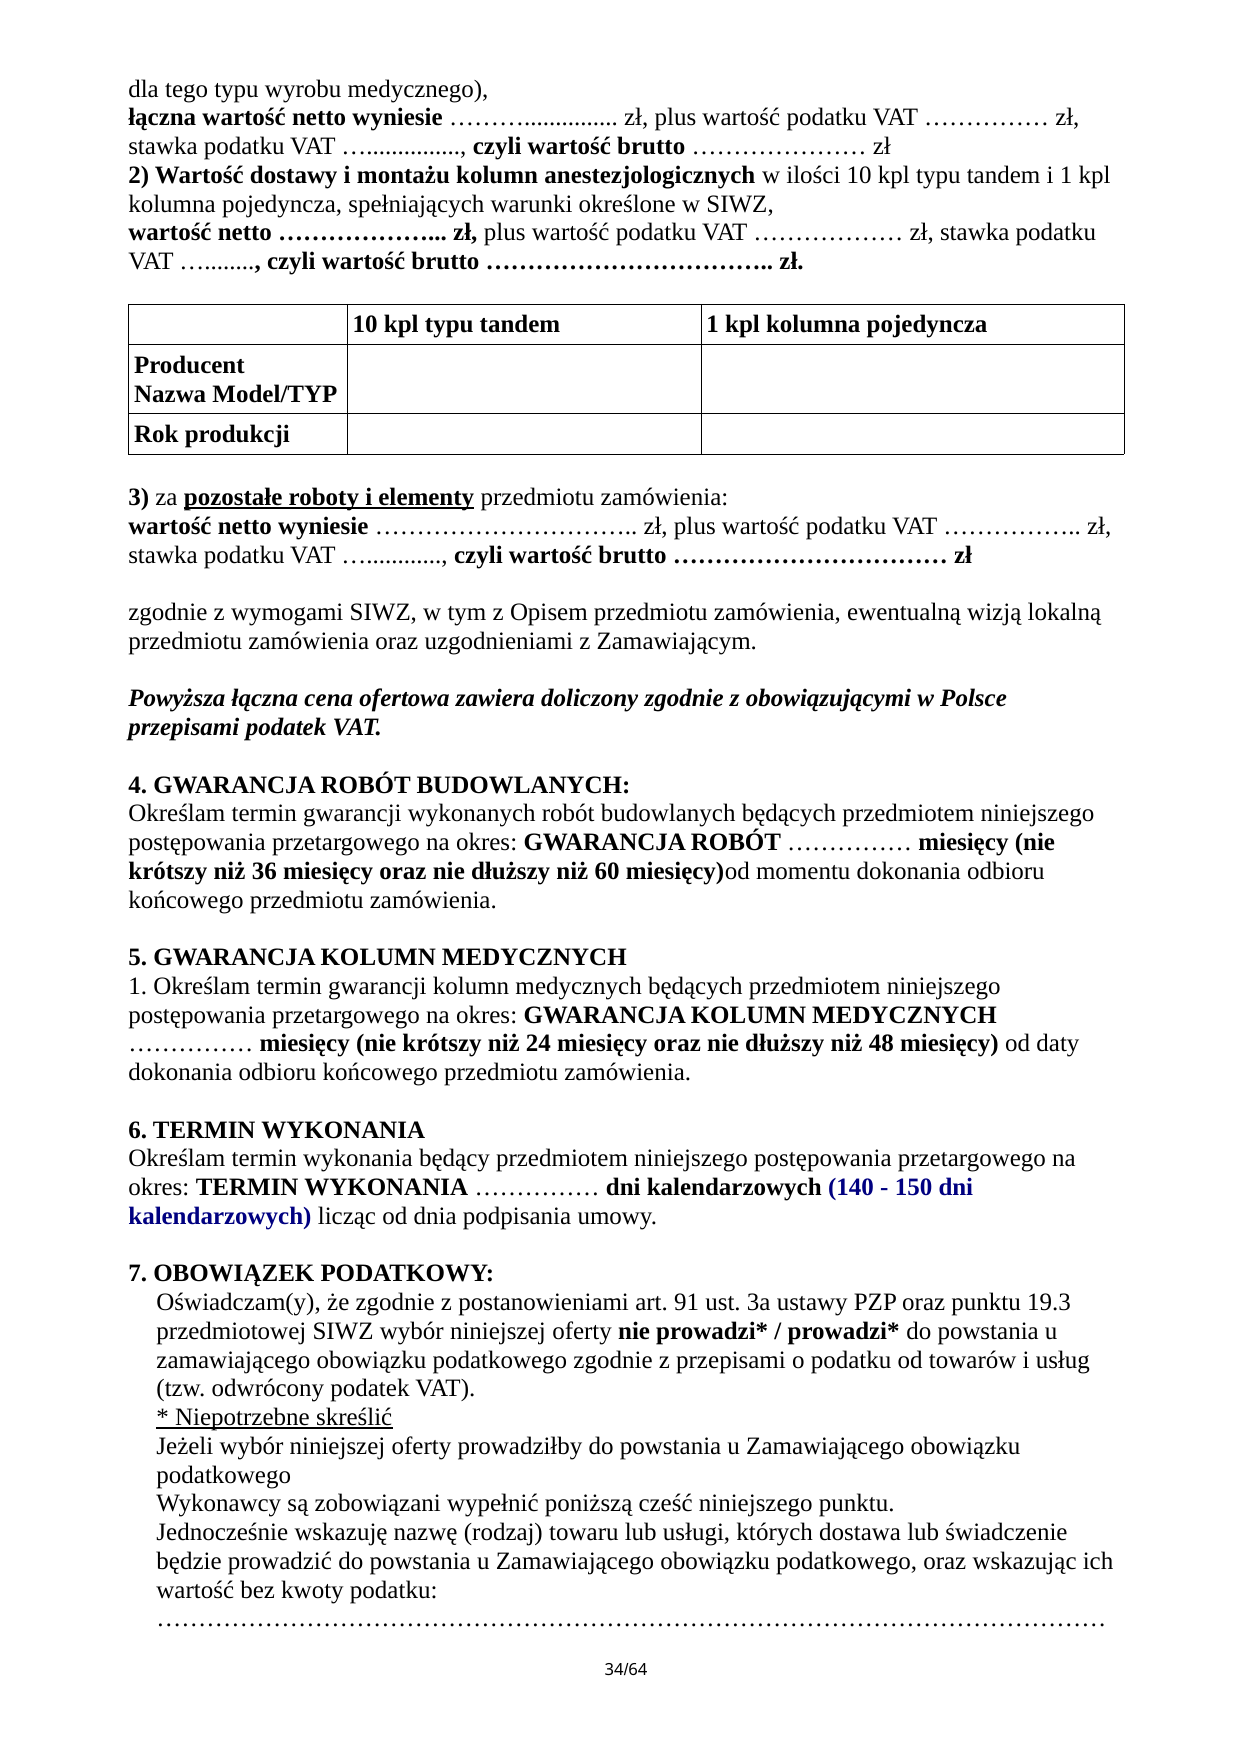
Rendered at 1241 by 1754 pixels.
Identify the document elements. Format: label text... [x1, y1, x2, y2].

text Określam termin wykonania będący przedmiotem niniejszego postępowania przetargowego na okres: TERMIN WYKONANIA …………… dni kalendarzowych (140 - 150 dni kalendarzowych) licząc od dnia podpisania umowy. [128, 1143, 1123, 1230]
text wartość netto wyniesie ………………………….. zł, plus wartość podatku VAT …………….. zł, stawka podatku VAT …............, czyli wartość brutto …………………………… zł [128, 511, 1123, 568]
text dla tego typu wyrobu medycznego), [128, 74, 1123, 102]
table_cell [348, 345, 701, 413]
text Powyższa łączna cena ofertowa zawiera doliczony zgodnie z obowiązującymi w Polsce przepisami podatek VAT. [128, 683, 1123, 741]
text 5. GWARANCJA KOLUMN MEDYCZNYCH [128, 942, 1123, 971]
text Wykonawcy są zobowiązani wypełnić poniższą cześć niniejszego punktu. [156, 1488, 1123, 1517]
table_header [129, 305, 347, 344]
text zgodnie z wymogami SIWZ, w tym z Opisem przedmiotu zamówienia, ewentualną wizją lokalną przedmiotu zamówienia oraz uzgodnieniami z Zamawiającym. [128, 597, 1123, 655]
text 4. GWARANCJA ROBÓT BUDOWLANYCH: [128, 770, 1123, 798]
text łączna wartość netto wyniesie ………............... zł, plus wartość podatku VAT …………… zł, stawka podatku VAT …..............., czyli wartość brutto ………………… zł [128, 102, 1123, 160]
text wartość netto ………………... zł, plus wartość podatku VAT ……………… zł, stawka podatku VAT …........, czyli wartość brutto …………………………….. zł. [128, 217, 1123, 275]
text Określam termin gwarancji wykonanych robót budowlanych będących przedmiotem niniejszego [128, 798, 1123, 827]
text 1. Określam termin gwarancji kolumn medycznych będących przedmiotem niniejszego [128, 971, 1123, 1000]
table_header 10 kpl typu tandem [348, 305, 701, 344]
text postępowania przetargowego na okres: GWARANCJA KOLUMN MEDYCZNYCH …………… miesięcy (nie krótszy niż 24 miesięcy oraz nie dłuższy niż 48 miesięcy) od daty dokonania odbioru końcowego przedmiotu zamówienia. [128, 1000, 1123, 1086]
text * Niepotrzebne skreślić [156, 1402, 1123, 1431]
text postępowania przetargowego na okres: GWARANCJA ROBÓT …………… miesięcy (nie krótszy niż 36 miesięcy oraz nie dłuższy niż 60 miesięcy)od momentu dokonania odbioru końcowego przedmiotu zamówienia. [128, 827, 1123, 913]
text Jeżeli wybór niniejszej oferty prowadziłby do powstania u Zamawiającego obowiązku podatkowego [156, 1431, 1123, 1488]
table_cell [702, 345, 1124, 413]
text Jednocześnie wskazuję nazwę (rodzaj) towaru lub usługi, których dostawa lub świadczenie będzie prowadzić do powstania u Zamawiającego obowiązku podatkowego, oraz wskazując ich wartość bez kwoty podatku: …………………………………………………………………………………………………… [156, 1517, 1123, 1632]
table_cell [348, 414, 701, 453]
text 2) Wartość dostawy i montażu kolumn anestezjologicznych w ilości 10 kpl typu tandem i 1 kpl kolumna pojedyncza, spełniających warunki określone w SIWZ, [128, 160, 1123, 217]
table_cell [702, 414, 1124, 453]
table_cell Producent Nazwa Model/TYP [129, 345, 347, 413]
text 6. TERMIN WYKONANIA [128, 1115, 1123, 1143]
text Oświadczam(y), że zgodnie z postanowieniami art. 91 ust. 3a ustawy PZP oraz punktu 19.3 przedmiotowej SIWZ wybór niniejszej oferty nie prowadzi* / prowadzi* do powstania u zamawiającego obowiązku podatkowego zgodnie z przepisami o podatku od towarów i usług (tzw. odwrócony podatek VAT). [156, 1287, 1123, 1402]
table_header 1 kpl kolumna pojedyncza [702, 305, 1124, 344]
text 7. OBOWIĄZEK PODATKOWY: [128, 1258, 1123, 1287]
text 3) za pozostałe roboty i elementy przedmiotu zamówienia: [128, 482, 1123, 511]
table_cell Rok produkcji [129, 414, 347, 453]
